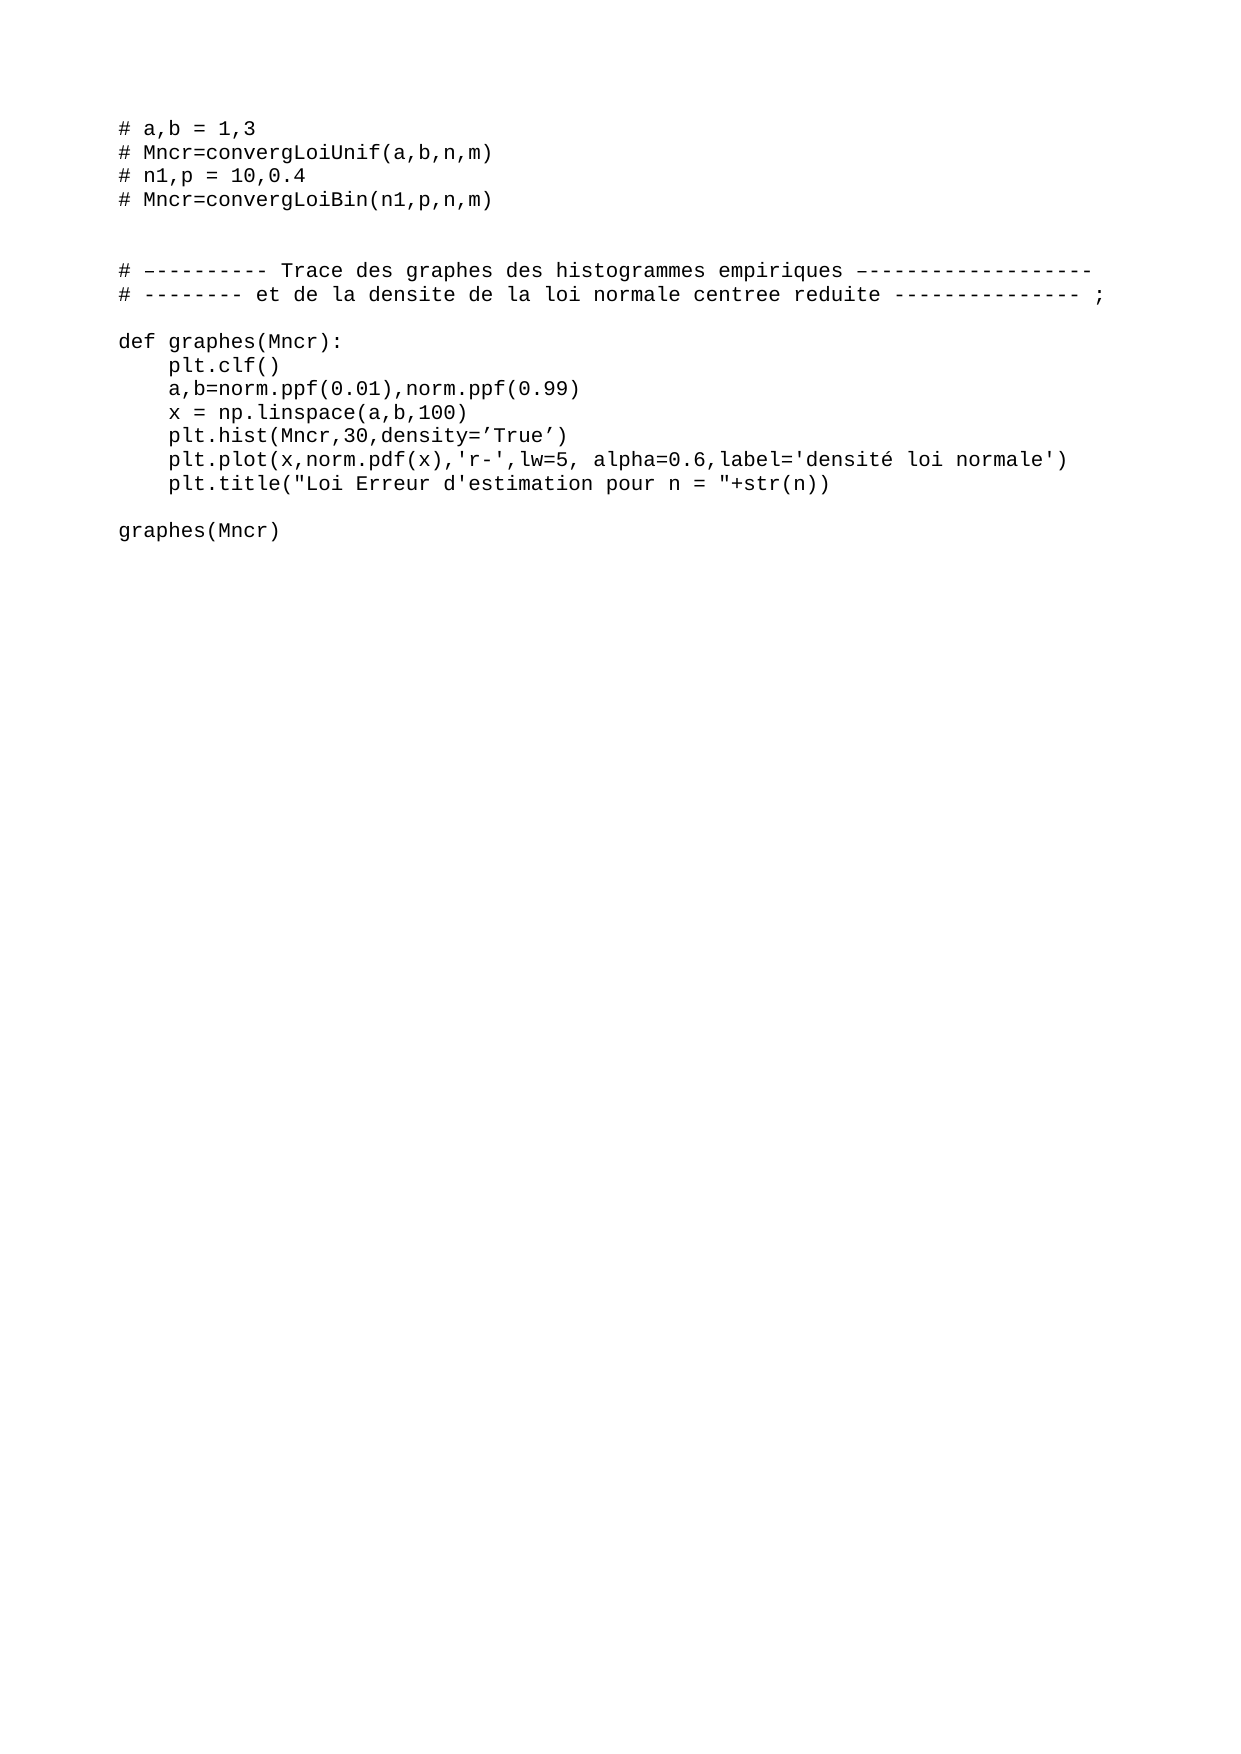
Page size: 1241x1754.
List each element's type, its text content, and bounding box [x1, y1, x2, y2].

text # -------- et de la densite de la loi normale centree reduite --------------- ; def graphes(Mncr): plt.clf() a,b=norm.ppf(0.01),norm.ppf(0.99) x = np.linspace(a,b,100) plt.hist(Mncr,30,density=’True’) plt.plot(x,norm.pdf(x),'r-',lw=5, alpha=0.6,label='densité loi normale') plt.title("Loi Erreur d'estimation pour n = "+str(n)) graphes(Mncr) [118, 284, 1122, 544]
text # a,b = 1,3 # Mncr=convergLoiUnif(a,b,n,m) # n1,p = 10,0.4 # Mncr=convergLoiBin(n1,p,n,m) [118, 118, 1122, 213]
text # –--------- Trace des graphes des histogrammes empiriques –------------------ [118, 236, 1122, 284]
